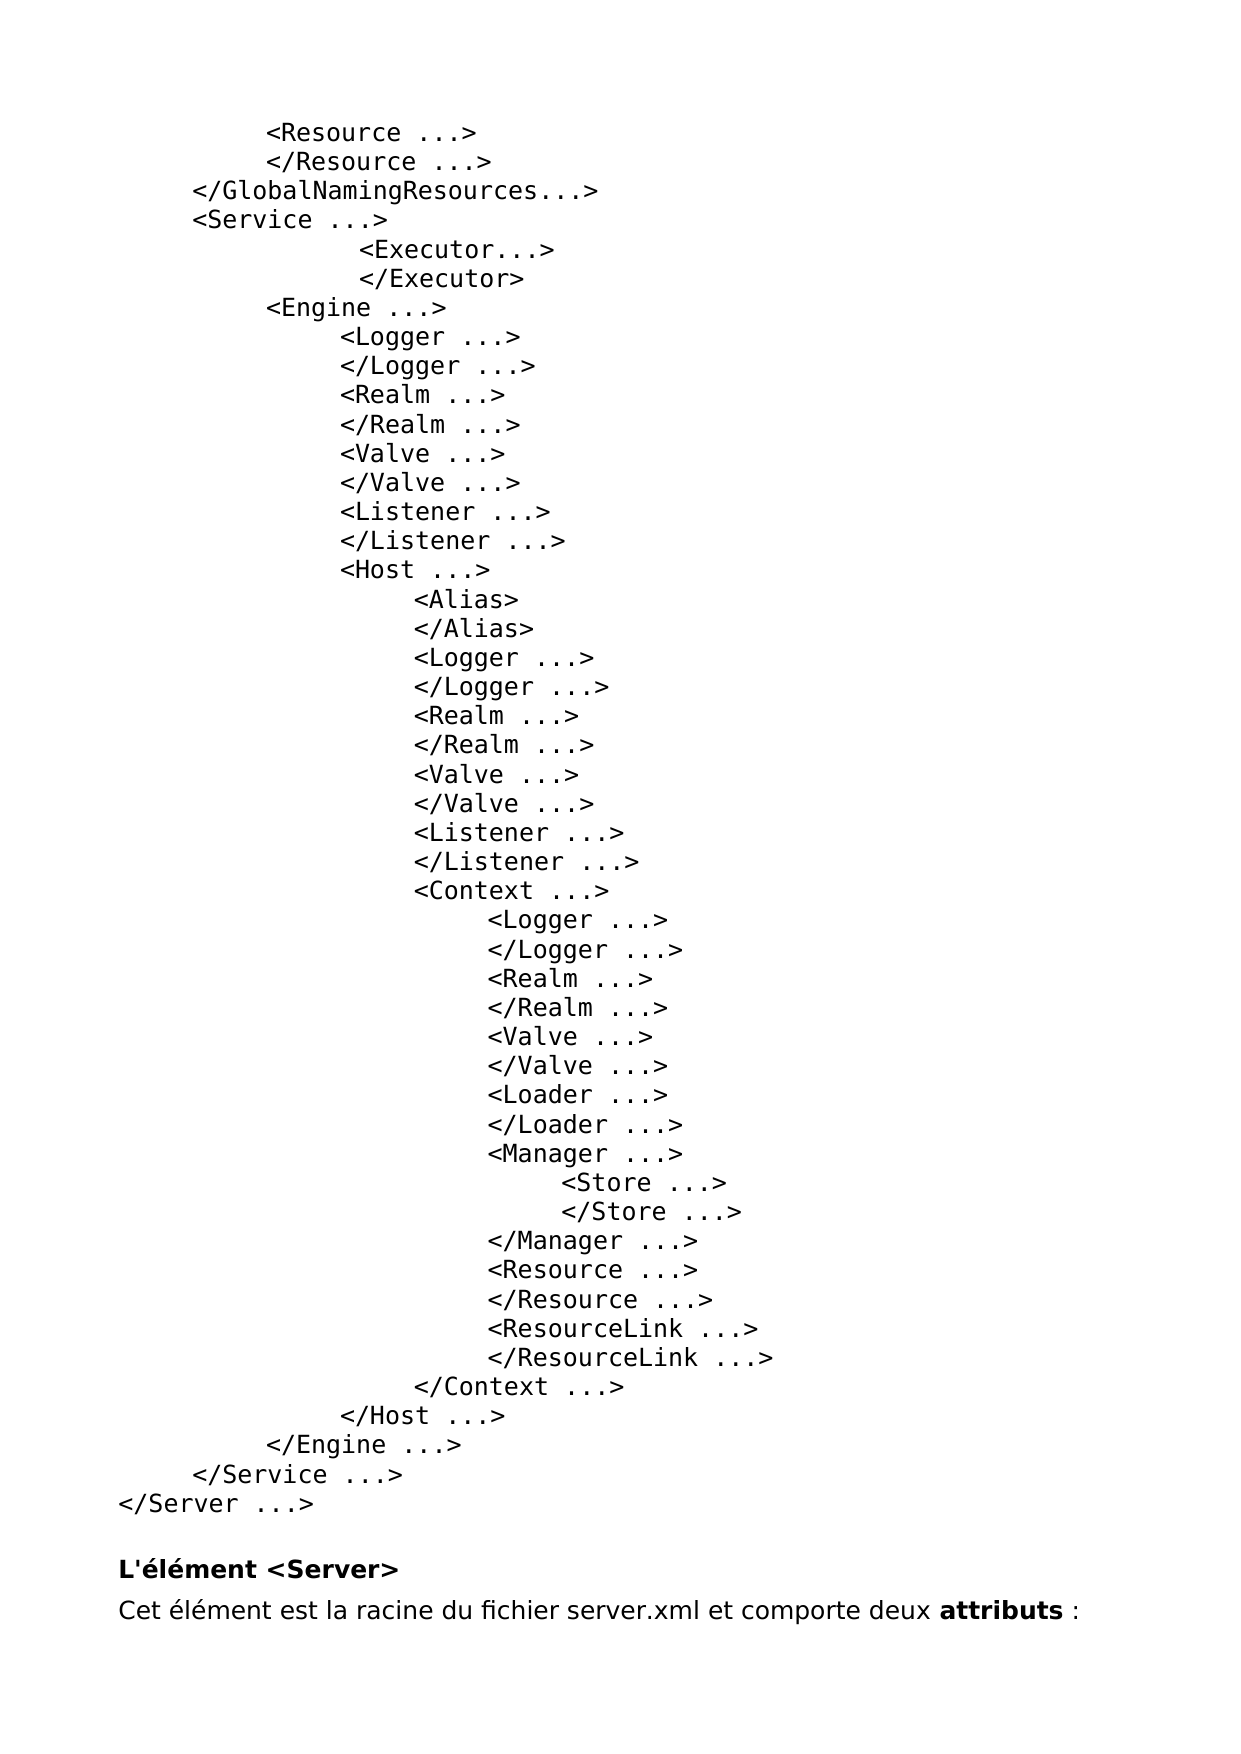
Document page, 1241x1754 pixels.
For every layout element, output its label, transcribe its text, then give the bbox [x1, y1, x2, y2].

text <Resource ...> </Resource ...> </GlobalNamingResources...> <Service ...> <Executor...> </Executor> <Engine ...> <Logger ...> </Logger ...> <Realm ...> </Realm ...> <Valve ...> </Valve ...> <Listener ...> </Listener ...> <Host ...> <Alias> </Alias> <Logger ...> </Logger ...> <Realm ...> </Realm ...> <Valve ...> </Valve ...> <Listener ...> </Listener ...> <Context ...> <Logger ...> </Logger ...> <Realm ...> </Realm ...> <Valve ...> </Valve ...> <Loader ...> </Loader ...> <Manager ...> <Store ...> </Store ...> </Manager ...> <Resource ...> </Resource ...> <ResourceLink ...> </ResourceLink ...> </Context ...> </Host ...> </Engine ...> </Service ...> </Server ...> [118, 118, 1122, 1518]
text Cet élément est la racine du fichier server.xml et comporte deux attributs : [118, 1597, 1122, 1626]
subtitle L'élément <Server> [118, 1555, 1122, 1584]
